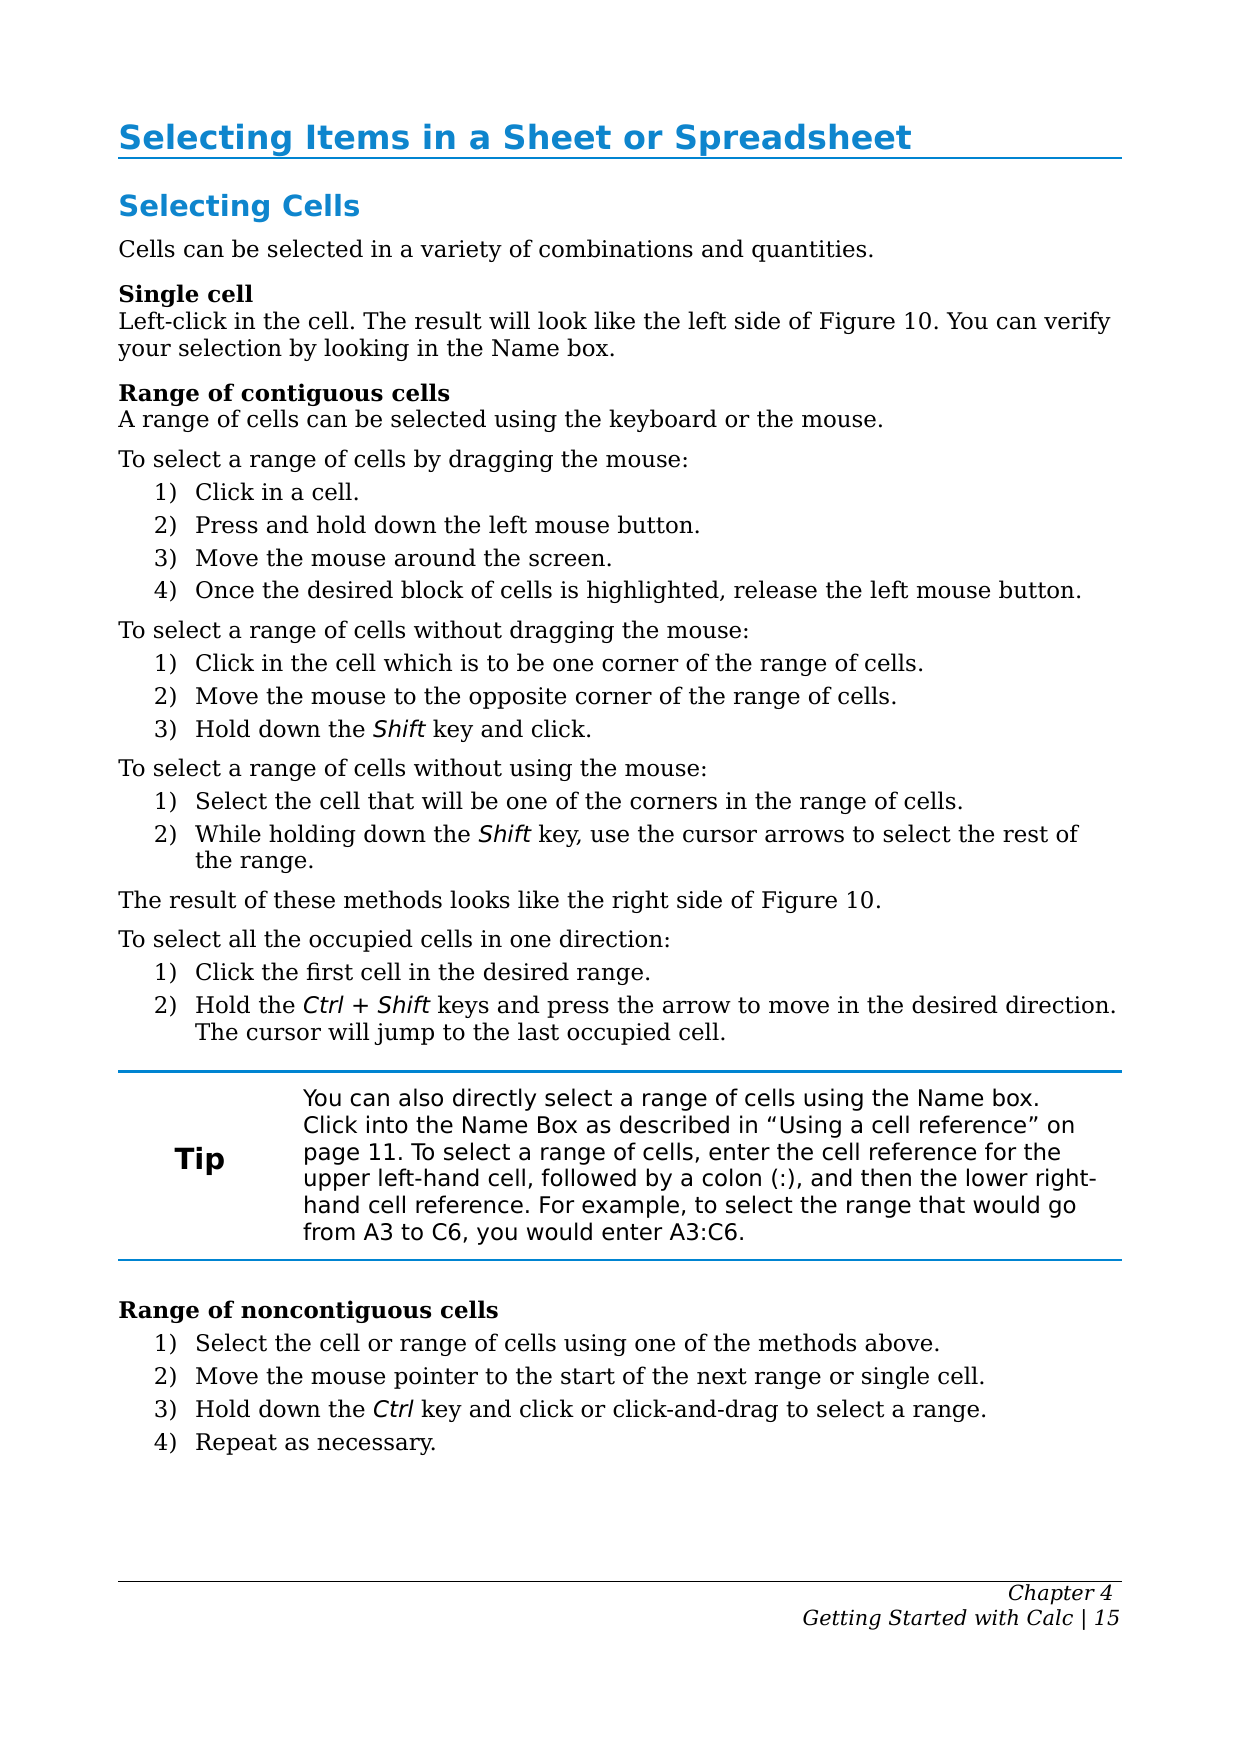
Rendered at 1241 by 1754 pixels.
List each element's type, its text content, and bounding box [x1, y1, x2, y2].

list Repeat as necessary. [177, 1429, 1122, 1455]
list Click the first cell in the desired range. [177, 959, 1122, 986]
list To select a range of cells by dragging the mouse: [118, 446, 1122, 472]
list Click in a cell. [177, 479, 1122, 506]
table_header Tip [118, 1073, 281, 1258]
list While holding down the Shift key, use the cursor arrows to select the rest of the range. [177, 821, 1122, 874]
list Move the mouse pointer to the start of the next range or single cell. [177, 1363, 1122, 1389]
list To select all the occupied cells in one direction: [118, 926, 1122, 953]
text Cells can be selected in a variety of combinations and quantities. [118, 236, 1122, 263]
text Single cell [118, 281, 1122, 308]
subtitle Selecting Items in a Sheet or Spreadsheet [118, 118, 1122, 157]
list Press and hold down the left mouse button. [177, 512, 1122, 538]
list Select the cell that will be one of the corners in the range of cells. [177, 788, 1122, 815]
text The result of these methods looks like the right side of Figure 10. [118, 887, 1122, 913]
list Once the desired block of cells is highlighted, release the left mouse button. [177, 578, 1122, 604]
list Move the mouse to the opposite corner of the range of cells. [177, 683, 1122, 709]
text Left-click in the cell. The result will look like the left side of Figure 10. You can verify your selection by looking in the Name box. [118, 308, 1122, 361]
list Hold down the Shift key and click. [177, 716, 1122, 742]
subtitle Selecting Cells [118, 190, 1122, 224]
text A range of cells can be selected using the keyboard or the mouse. [118, 407, 1122, 433]
list To select a range of cells without using the mouse: [118, 755, 1122, 782]
list Hold the Ctrl + Shift keys and press the arrow to move in the desired direction. The cursor will jump to the last occupied cell. [177, 992, 1122, 1045]
text Range of noncontiguous cells [118, 1297, 1122, 1324]
list Select the cell or range of cells using one of the methods above. [177, 1330, 1122, 1357]
table_header You can also directly select a range of cells using the Name box. Click into the Name Box as described in “Using a cell reference” on page 11. To select a range of cells, enter the cell reference for the upper left-hand cell, followed by a colon (:), and then the lower right-hand cell reference. For example, to select the range that would go from A3 to C6, you would enter A3:C6. [281, 1073, 1122, 1258]
list Click in the cell which is to be one corner of the range of cells. [177, 650, 1122, 677]
list To select a range of cells without dragging the mouse: [118, 617, 1122, 643]
list Hold down the Ctrl key and click or click-and-drag to select a range. [177, 1396, 1122, 1422]
text Range of contiguous cells [118, 380, 1122, 407]
list Move the mouse around the screen. [177, 545, 1122, 571]
